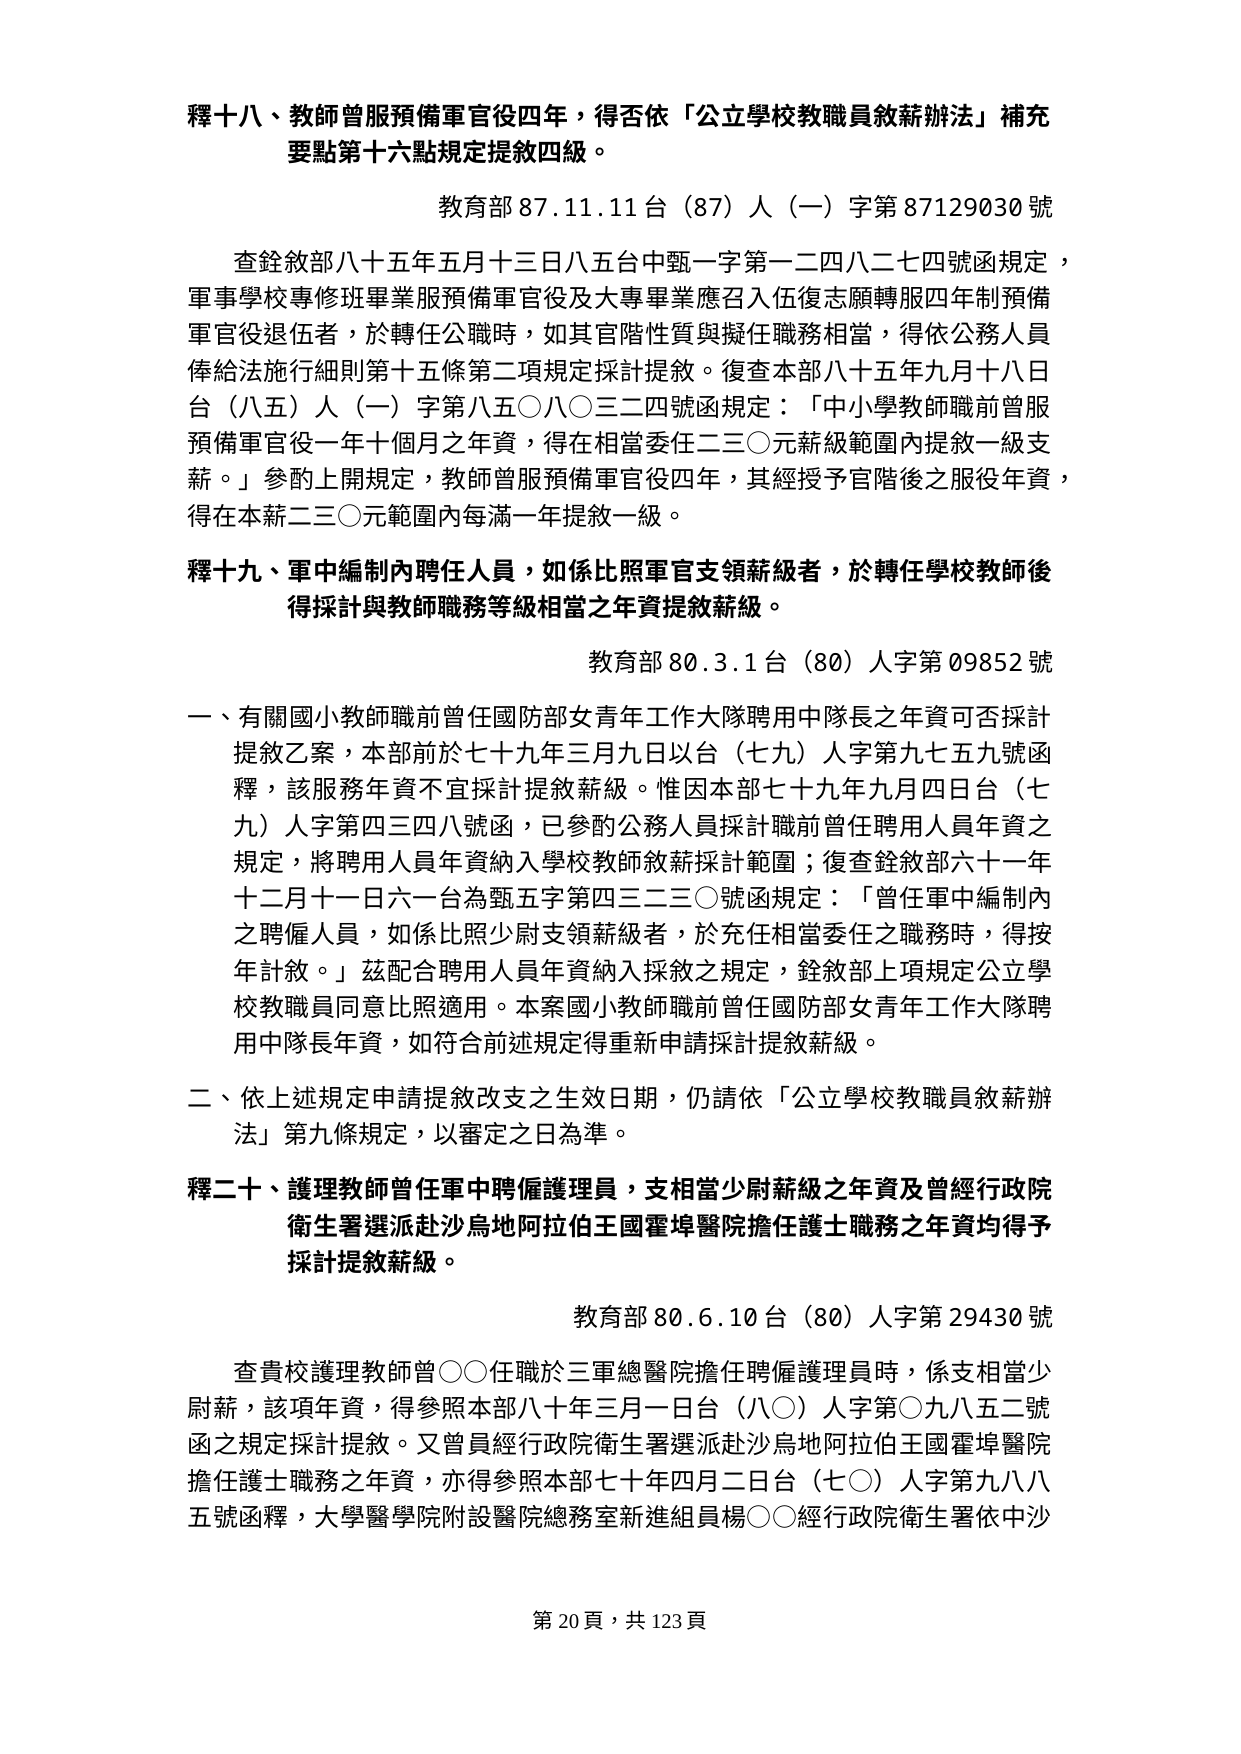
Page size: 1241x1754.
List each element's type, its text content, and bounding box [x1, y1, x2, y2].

text 二、依上述規定申請提敘改支之生效日期，仍請依「公立學校教職員敘薪辦法」第九條規定，以審定之日為準。 [187, 1079, 1053, 1151]
text 教育部87.11.11台（87）人（一）字第87129030號 [187, 187, 1053, 224]
text 教育部80.6.10台（80）人字第29430號 [187, 1297, 1053, 1334]
text 教育部80.3.1台（80）人字第09852號 [187, 642, 1053, 679]
text 查貴校護理教師曾○○任職於三軍總醫院擔任聘僱護理員時，係支相當少尉薪，該項年資，得參照本部八十年三月一日台（八○）人字第○九八五二號函之規定採計提敘。又曾員經行政院衛生署選派赴沙烏地阿拉伯王國霍埠醫院擔任護士職務之年資，亦得參照本部七十年四月二日台（七○）人字第九八八五號函釋，大學醫學院附設醫院總務室新進組員楊○○經行政院衛生署依中沙 [187, 1352, 1053, 1534]
text 查銓敘部八十五年五月十三日八五台中甄一字第一二四八二七四號函規定，軍事學校專修班畢業服預備軍官役及大專畢業應召入伍復志願轉服四年制預備軍官役退伍者，於轉任公職時，如其官階性質與擬任職務相當，得依公務人員俸給法施行細則第十五條第二項規定採計提敘。復查本部八十五年九月十八日台（八五）人（一）字第八五○八○三二四號函規定：「中小學教師職前曾服預備軍官役一年十個月之年資，得在相當委任二三○元薪級範圍內提敘一級支薪。」參酌上開規定，教師曾服預備軍官役四年，其經授予官階後之服役年資，得在本薪二三○元範圍內每滿一年提敘一級。 [187, 242, 1053, 532]
text 釋二十、 護理教師曾任軍中聘僱護理員，支相當少尉薪級之年資及曾經行政院衛生署選派赴沙烏地阿拉伯王國霍埠醫院擔任護士職務之年資均得予採計提敘薪級。 [187, 1170, 1053, 1279]
text 一、有關國小教師職前曾任國防部女青年工作大隊聘用中隊長之年資可否採計提敘乙案，本部前於七十九年三月九日以台（七九）人字第九七五九號函釋，該服務年資不宜採計提敘薪級。惟因本部七十九年九月四日台（七九）人字第四三四八號函，已參酌公務人員採計職前曾任聘用人員年資之規定，將聘用人員年資納入學校教師敘薪採計範圍；復查銓敘部六十一年十二月十一日六一台為甄五字第四三二三○號函規定：「曾任軍中編制內之聘僱人員，如係比照少尉支領薪級者，於充任相當委任之職務時，得按年計敘。」茲配合聘用人員年資納入採敘之規定，銓敘部上項規定公立學校教職員同意比照適用。本案國小教師職前曾任國防部女青年工作大隊聘用中隊長年資，如符合前述規定得重新申請採計提敘薪級。 [187, 697, 1053, 1060]
text 釋十九、 軍中編制內聘任人員，如係比照軍官支領薪級者，於轉任學校教師後得採計與教師職務等級相當之年資提敘薪級。 [187, 551, 1053, 624]
text 釋十八、教師曾服預備軍官役四年，得否依「公立學校教職員敘薪辦法」補充要點第十六點規定提敘四級。 [187, 96, 1053, 169]
